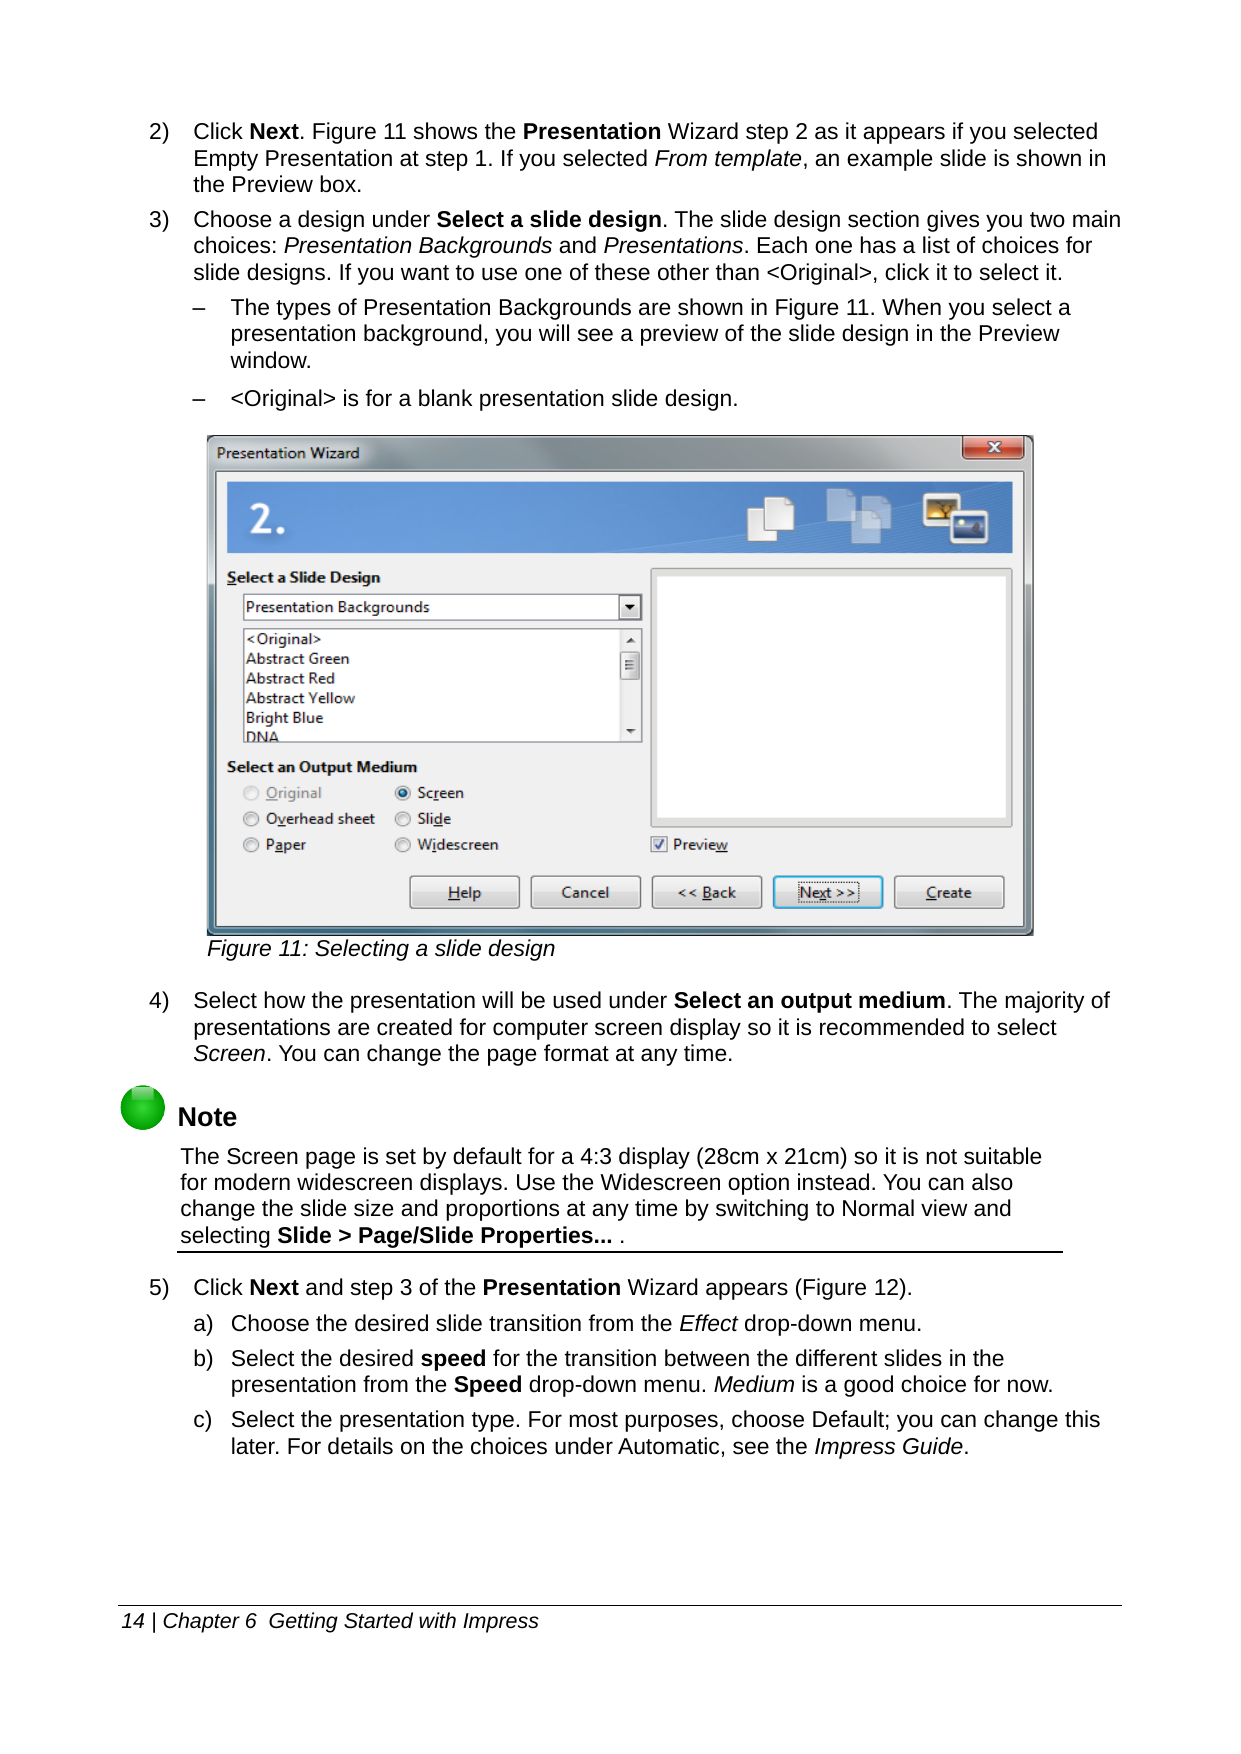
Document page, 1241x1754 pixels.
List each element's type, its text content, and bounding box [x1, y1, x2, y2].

picture [206, 435, 1034, 936]
subtitle Note [118, 1083, 1122, 1132]
list Select how the presentation will be used under Select an output medium. The majority of presentations are created for computer screen display so it is recommended to select Screen. You can change the page format at any time. [169, 987, 1122, 1066]
list Select the desired speed for the transition between the different slides in the presentation from the Speed drop-down menu. Medium is a good choice for now. [193, 1345, 1122, 1397]
list Choose a design under Select a slide design. The slide design section gives you two main choices: Presentation Backgrounds and Presentations. Each one has a list of choices for slide designs. If you want to use one of these other than <Original>, click it to select it. [169, 206, 1122, 285]
list The types of Presentation Backgrounds are shown in Figure 11. When you select a presentation background, you will see a preview of the slide design in the Preview window. [192, 294, 1122, 373]
text The Screen page is set by default for a 4:3 display (28cm x 21cm) so it is not suitable for modern widescreen displays. Use the Widescreen option instead. You can also change the slide size and proportions at any time by switching to Normal view and selecting Slide > Page/Slide Properties... . [177, 1140, 1063, 1251]
list Select the presentation type. For most purposes, choose Default; you can change this later. For details on the choices under Automatic, see the Impress Guide. [193, 1406, 1122, 1459]
text Figure 11: Selecting a slide design [207, 936, 1034, 962]
list Click Next. Figure 11 shows the Presentation Wizard step 2 as it appears if you selected Empty Presentation at step 1. If you selected From template, an example slide is shown in the Preview box. [169, 118, 1122, 197]
list Choose the desired slide transition from the Effect drop-down menu. [193, 1309, 1122, 1336]
list Click Next and step 3 of the Presentation Wizard appears (Figure 12). [169, 1274, 1122, 1301]
list <Original> is for a blank presentation slide design. [192, 385, 1122, 411]
